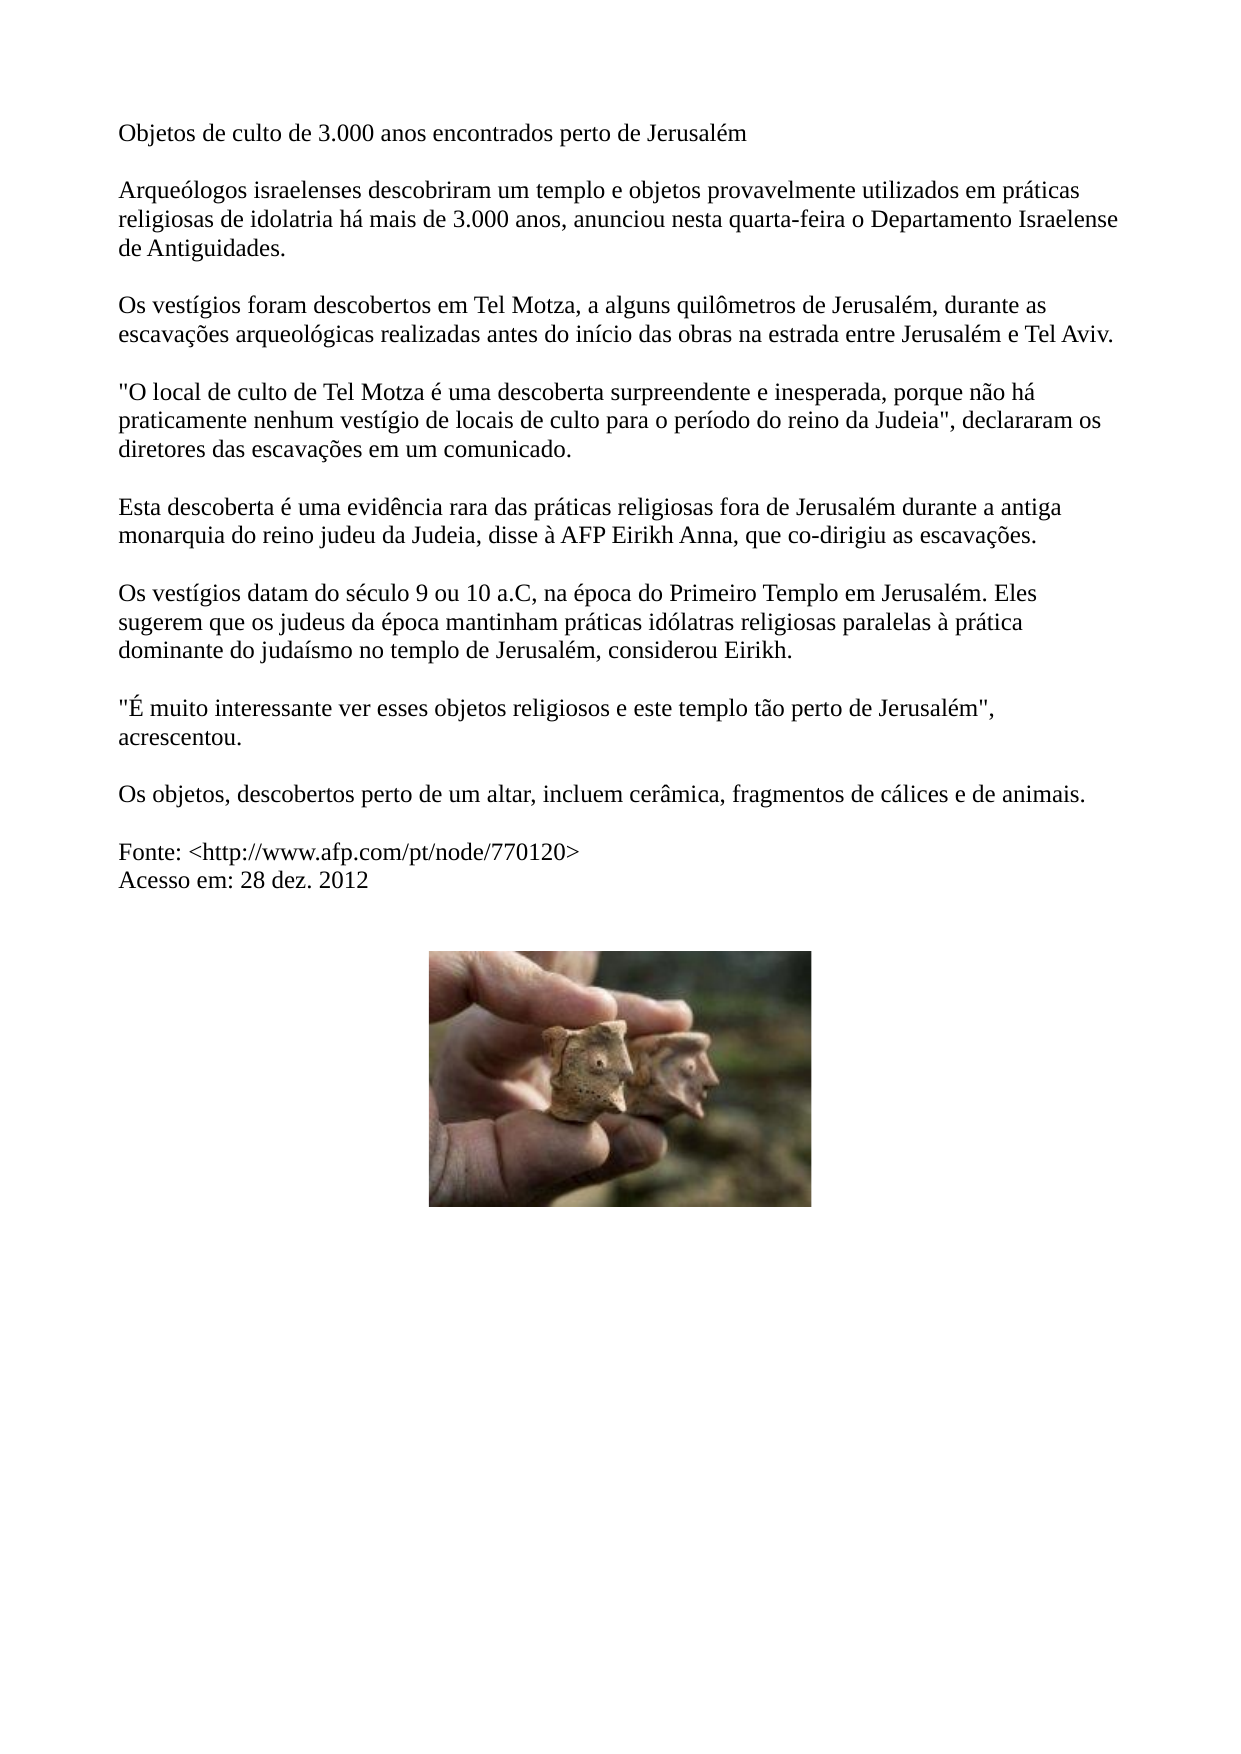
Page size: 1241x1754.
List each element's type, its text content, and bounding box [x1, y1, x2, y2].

text Os objetos, descobertos perto de um altar, incluem cerâmica, fragmentos de cálices e de animais. [118, 779, 1122, 808]
text Os vestígios datam do século 9 ou 10 a.C, na época do Primeiro Templo em Jerusalém. Eles sugerem que os judeus da época mantinham práticas idólatras religiosas paralelas à prática dominante do judaísmo no templo de Jerusalém, considerou Eirikh. [118, 578, 1122, 664]
text Arqueólogos israelenses descobriram um templo e objetos provavelmente utilizados em práticas religiosas de idolatria há mais de 3.000 anos, anunciou nesta quarta-feira o Departamento Israelense de Antiguidades. [118, 176, 1122, 262]
picture [428, 951, 812, 1207]
text "É muito interessante ver esses objetos religiosos e este templo tão perto de Jerusalém", acrescentou. [118, 693, 1122, 751]
text "O local de culto de Tel Motza é uma descoberta surpreendente e inesperada, porque não há praticamente nenhum vestígio de locais de culto para o período do reino da Judeia", declararam os diretores das escavações em um comunicado. [118, 377, 1122, 463]
text Objetos de culto de 3.000 anos encontrados perto de Jerusalém [118, 118, 1122, 147]
text Os vestígios foram descobertos em Tel Motza, a alguns quilômetros de Jerusalém, durante as escavações arqueológicas realizadas antes do início das obras na estrada entre Jerusalém e Tel Aviv. [118, 291, 1122, 348]
text Esta descoberta é uma evidência rara das práticas religiosas fora de Jerusalém durante a antiga monarquia do reino judeu da Judeia, disse à AFP Eirikh Anna, que co-dirigiu as escavações. [118, 492, 1122, 549]
text Fonte: <http://www.afp.com/pt/node/770120> [118, 837, 1122, 866]
text Acesso em: 28 dez. 2012 [118, 866, 1122, 894]
